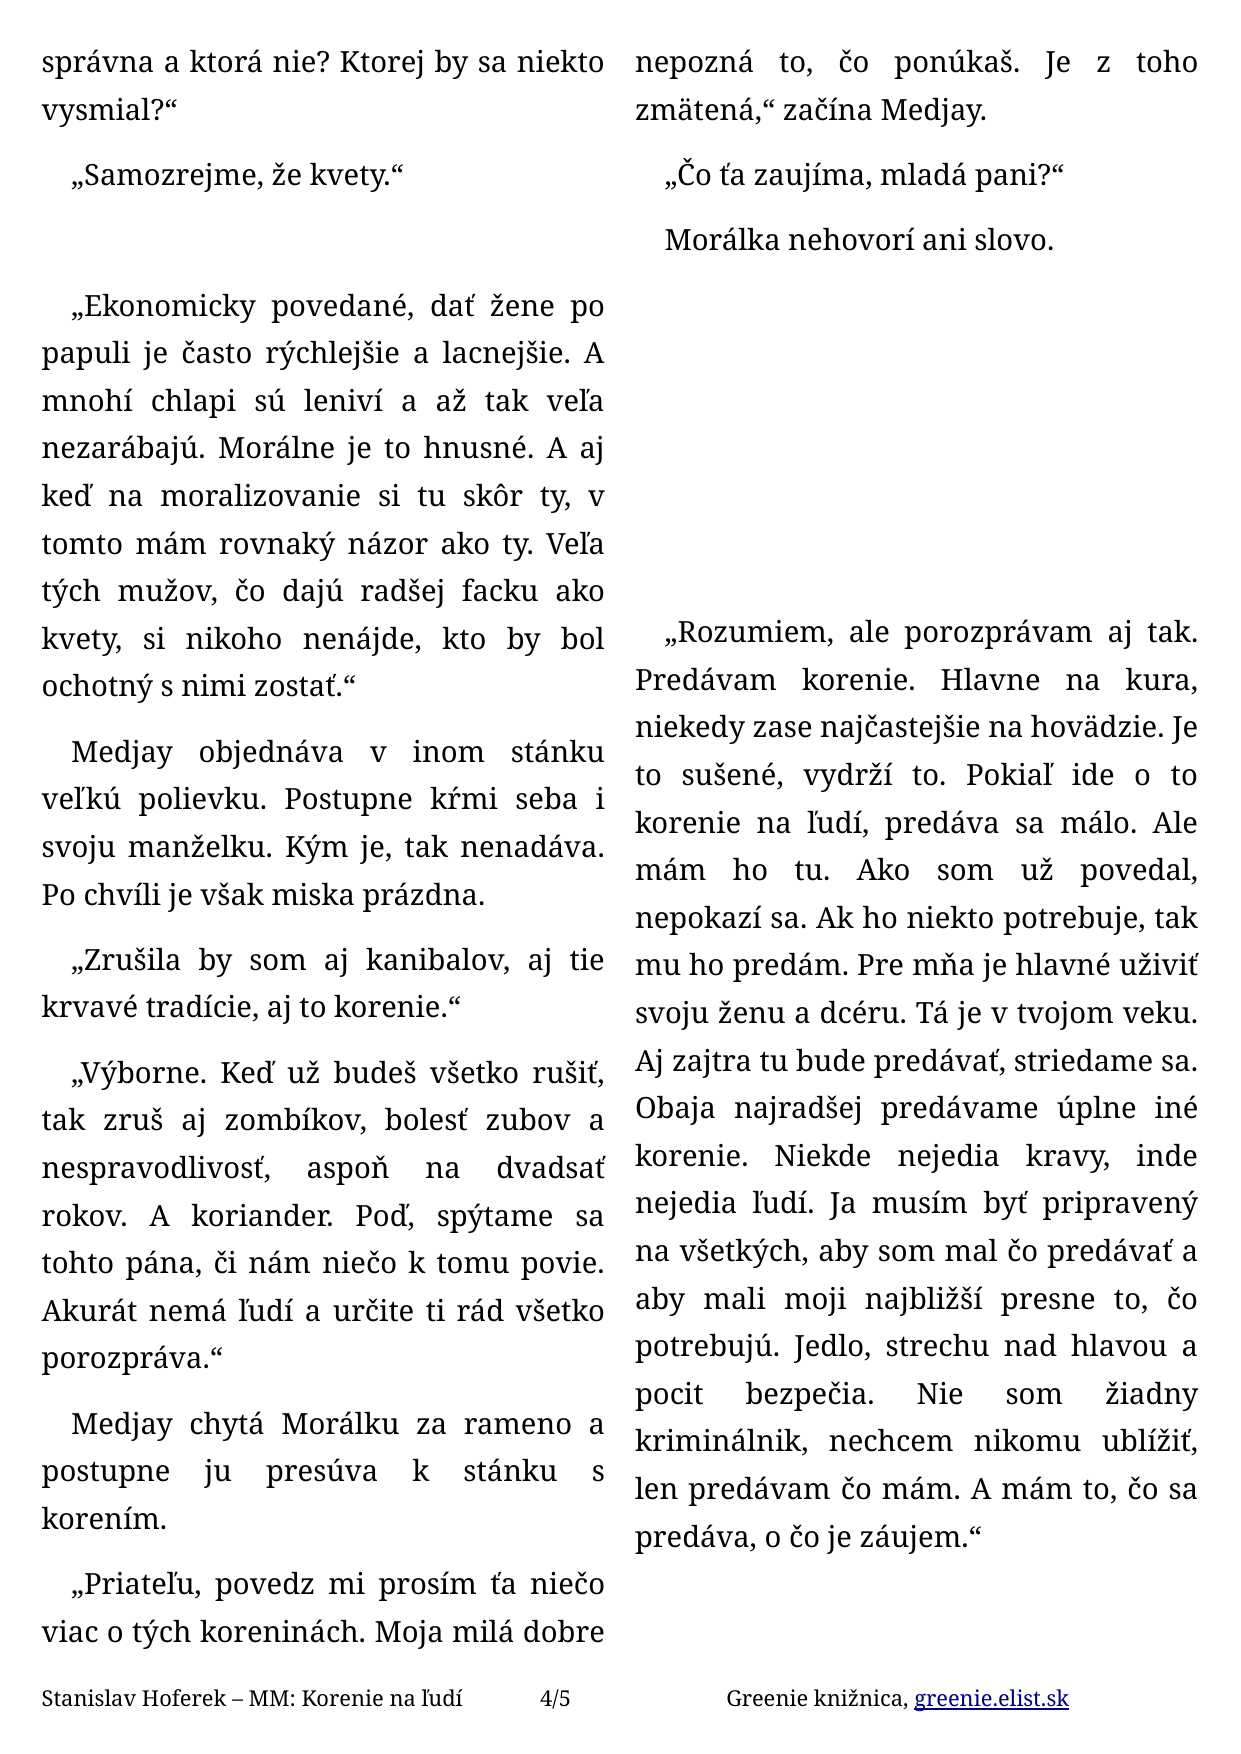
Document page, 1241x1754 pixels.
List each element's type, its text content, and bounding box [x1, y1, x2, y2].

text Medjay objednáva v inom stánku veľkú polievku. Postupne kŕmi seba i svoju manželku. Kým je, tak nenadáva. Po chvíli je však miska prázdna. [41, 731, 605, 913]
text Morálka nehovorí ani slovo. [635, 219, 1199, 259]
text „Čo ťa zaujíma, mladá pani?“ [635, 154, 1199, 194]
text „Výborne. Keď už budeš všetko rušiť, tak zruš aj zombíkov, bolesť zubov a nespravodlivosť, aspoň na dvadsať rokov. A koriander. Poď, spýtame sa tohto pána, či nám niečo k tomu povie. Akurát nemá ľudí a určite ti rád všetko porozpráva.“ [41, 1052, 605, 1377]
text nepozná to, čo ponúkaš. Je z toho zmätená,“ začína Medjay. [635, 41, 1199, 129]
text „Priateľu, povedz mi prosím ťa niečo viac o tých koreninách. Moja milá dobre [41, 1563, 605, 1651]
text „Rozumiem, ale porozprávam aj tak. Predávam korenie. Hlavne na kura, niekedy zase najčastejšie na hovädzie. Je to sušené, vydrží to. Pokiaľ ide o to korenie na ľudí, predáva sa málo. Ale mám ho tu. Ako som už povedal, nepokazí sa. Ak ho niekto potrebuje, tak mu ho predám. Pre mňa je hlavné uživiť svoju ženu a dcéru. Tá je v tvojom veku. Aj zajtra tu bude predávať, striedame sa. Obaja najradšej predávame úplne iné korenie. Niekde nejedia kravy, inde nejedia ľudí. Ja musím byť pripravený na všetkých, aby som mal čo predávať a aby mali moji najbližší presne to, čo potrebujú. Jedlo, strechu nad hlavou a pocit bezpečia. Nie som žiadny kriminálnik, nechcem nikomu ublížiť, len predávam čo mám. A mám to, čo sa predáva, o čo je záujem.“ [635, 611, 1199, 1556]
text Medjay chytá Morálku za rameno a postupne ju presúva k stánku s korením. [41, 1403, 605, 1538]
text „Ekonomicky povedané, dať žene po papuli je často rýchlejšie a lacnejšie. A mnohí chlapi sú leniví a až tak veľa nezarábajú. Morálne je to hnusné. A aj keď na moralizovanie si tu skôr ty, v tomto mám rovnaký názor ako ty. Veľa tých mužov, čo dajú radšej facku ako kvety, si nikoho nenájde, kto by bol ochotný s nimi zostať.“ [41, 285, 605, 705]
text „Zrušila by som aj kanibalov, aj tie krvavé tradície, aj to korenie.“ [41, 939, 605, 1026]
text správna a ktorá nie? Ktorej by sa niekto vysmial?“ [41, 41, 605, 129]
text „Samozrejme, že kvety.“ [41, 154, 605, 194]
